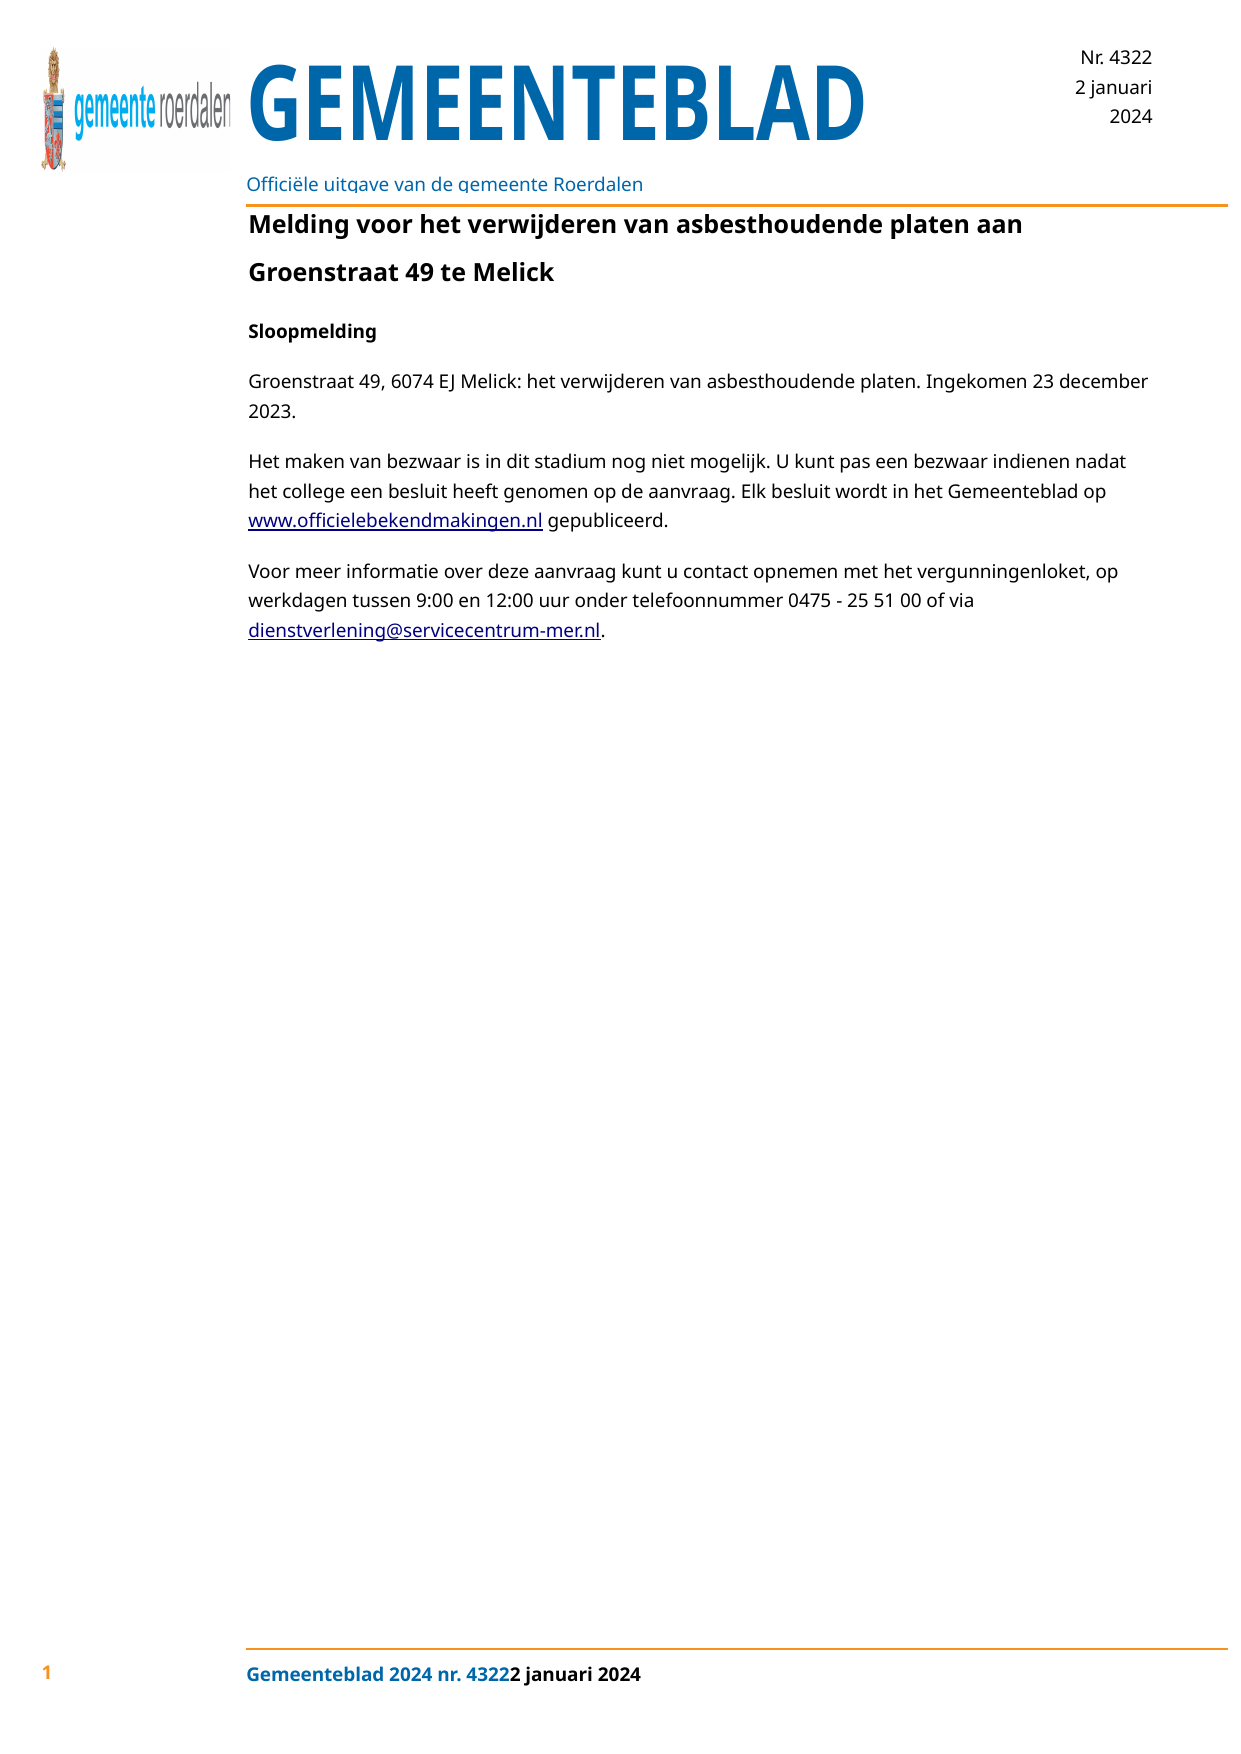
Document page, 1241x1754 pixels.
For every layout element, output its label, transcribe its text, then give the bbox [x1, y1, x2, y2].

text Voor meer informatie over deze aanvraag kunt u contact opnemen met het vergunningenloket, op werkdagen tussen 9:00 en 12:00 uur onder telefoonnummer 0475 - 25 51 00 of via dienstverlening@servicecentrum-mer.nl. [248, 558, 1152, 643]
text Melding voor het verwijderen van asbesthoudende platen aan Groenstraat 49 te Melick [248, 207, 1152, 288]
text Sloopmelding [248, 318, 1152, 344]
picture [41, 47, 231, 172]
text Het maken van bezwaar is in dit stadium nog niet mogelijk. U kunt pas een bezwaar indienen nadat het college een besluit heeft genomen op de aanvraag. Elk besluit wordt in het Gemeenteblad op www.officielebekendmakingen.nl gepubliceerd. [248, 448, 1152, 533]
text Groenstraat 49, 6074 EJ Melick: het verwijderen van asbesthoudende platen. Ingekomen 23 december 2023. [248, 368, 1152, 424]
